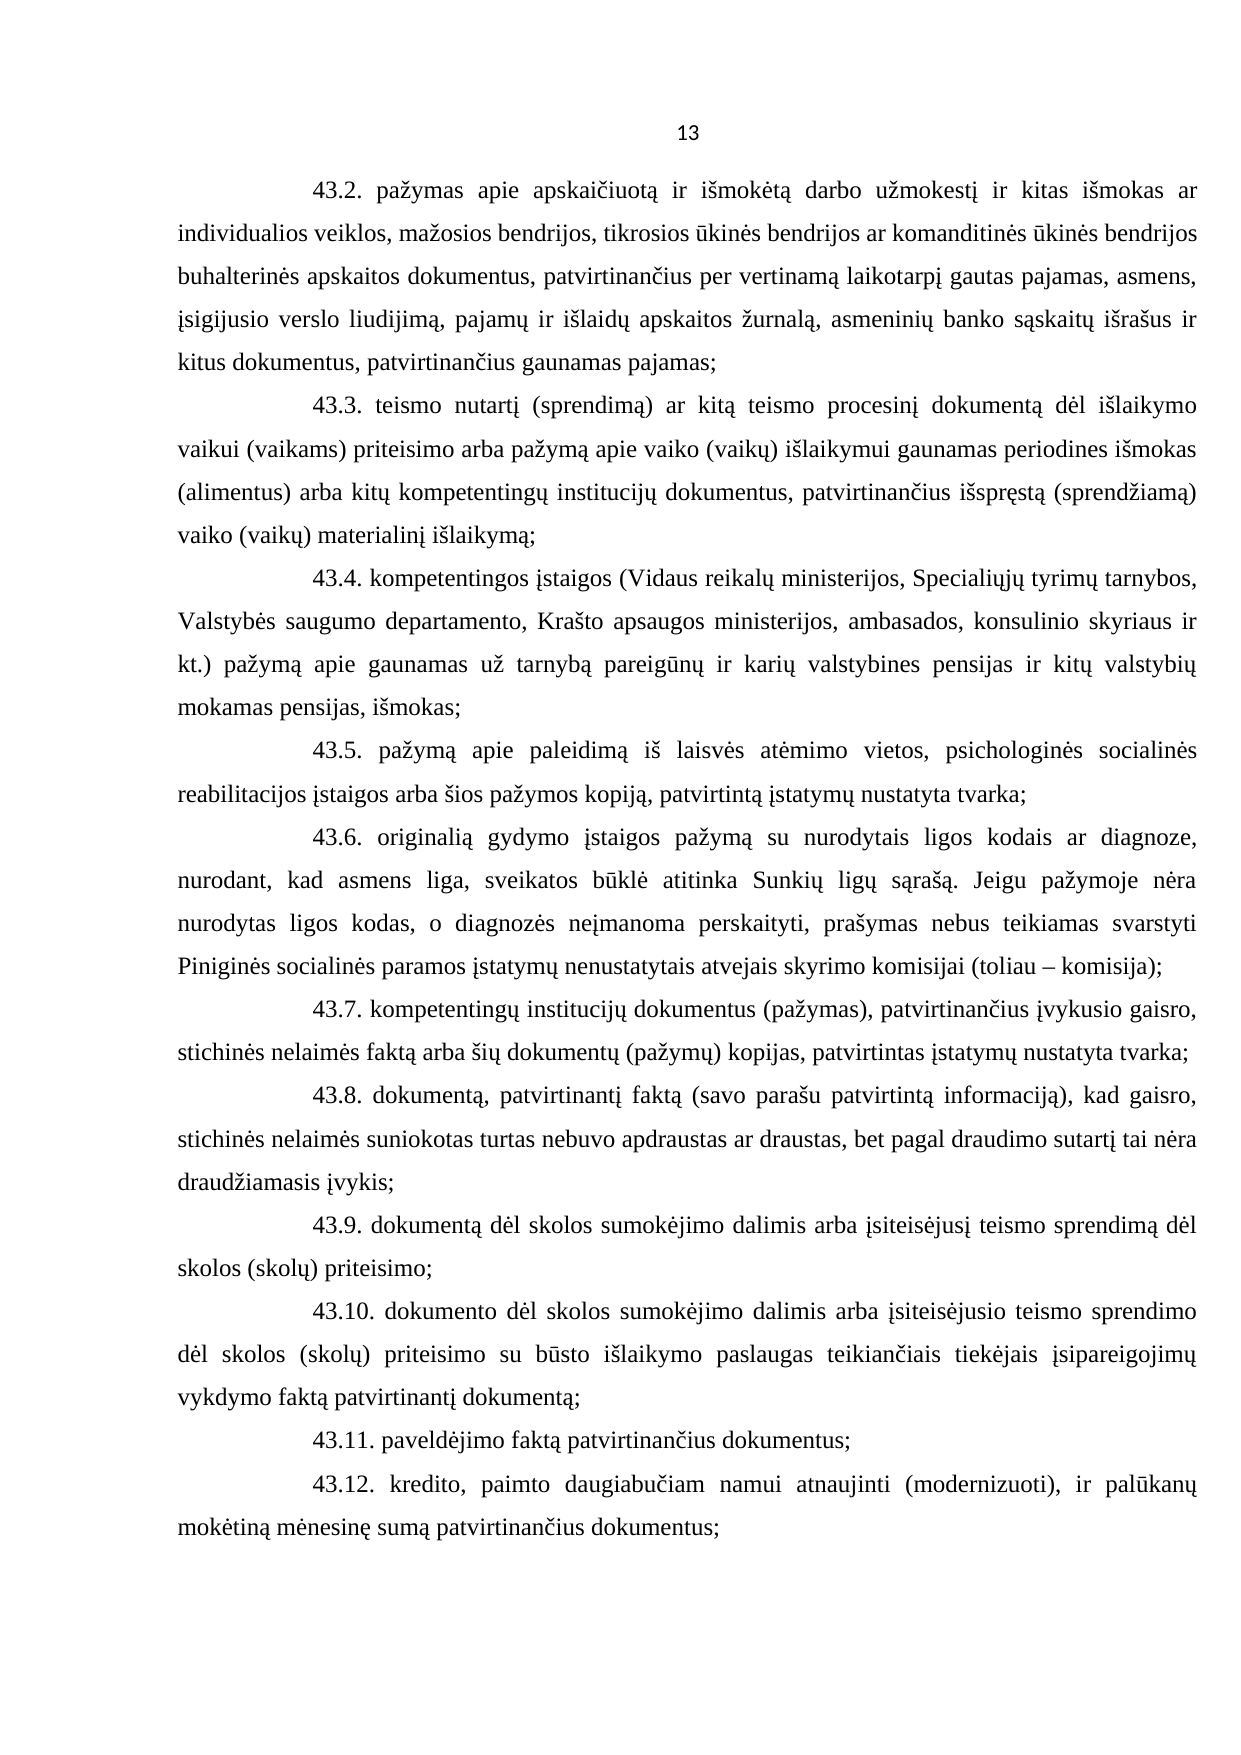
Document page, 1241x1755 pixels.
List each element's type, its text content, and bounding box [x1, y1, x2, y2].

text 43.8. dokumentą, patvirtinantį faktą (savo parašu patvirtintą informaciją), kad gaisro, stichinės nelaimės suniokotas turtas nebuvo apdraustas ar draustas, bet pagal draudimo sutartį tai nėra draudžiamasis įvykis; [177, 1081, 1198, 1196]
text 43.5. pažymą apie paleidimą iš laisvės atėmimo vietos, psichologinės socialinės reabilitacijos įstaigos arba šios pažymos kopiją, patvirtintą įstatymų nustatyta tvarka; [177, 736, 1198, 807]
text 43.3. teismo nutartį (sprendimą) ar kitą teismo procesinį dokumentą dėl išlaikymo vaikui (vaikams) priteisimo arba pažymą apie vaiko (vaikų) išlaikymui gaunamas periodines išmokas (alimentus) arba kitų kompetentingų institucijų dokumentus, patvirtinančius išspręstą (sprendžiamą) vaiko (vaikų) materialinį išlaikymą; [177, 391, 1198, 549]
text 43.2. pažymas apie apskaičiuotą ir išmokėtą darbo užmokestį ir kitas išmokas ar individualios veiklos, mažosios bendrijos, tikrosios ūkinės bendrijos ar komanditinės ūkinės bendrijos buhalterinės apskaitos dokumentus, patvirtinančius per vertinamą laikotarpį gautas pajamas, asmens, įsigijusio verslo liudijimą, pajamų ir išlaidų apskaitos žurnalą, asmeninių banko sąskaitų išrašus ir kitus dokumentus, patvirtinančius gaunamas pajamas; [177, 175, 1198, 376]
text 43.10. dokumento dėl skolos sumokėjimo dalimis arba įsiteisėjusio teismo sprendimo dėl skolos (skolų) priteisimo su būsto išlaikymo paslaugas teikiančiais tiekėjais įsipareigojimų vykdymo faktą patvirtinantį dokumentą; [177, 1296, 1198, 1411]
text 43.11. paveldėjimo faktą patvirtinančius dokumentus; [177, 1426, 1198, 1454]
text 43.9. dokumentą dėl skolos sumokėjimo dalimis arba įsiteisėjusį teismo sprendimą dėl skolos (skolų) priteisimo; [177, 1210, 1198, 1282]
text 43.6. originalią gydymo įstaigos pažymą su nurodytais ligos kodais ar diagnoze, nurodant, kad asmens liga, sveikatos būklė atitinka Sunkių ligų sąrašą. Jeigu pažymoje nėra nurodytas ligos kodas, o diagnozės neįmanoma perskaityti, prašymas nebus teikiamas svarstyti Piniginės socialinės paramos įstatymų nenustatytais atvejais skyrimo komisijai (toliau – komisija); [177, 822, 1198, 980]
text 43.4. kompetentingos įstaigos (Vidaus reikalų ministerijos, Specialiųjų tyrimų tarnybos, Valstybės saugumo departamento, Krašto apsaugos ministerijos, ambasados, konsulinio skyriaus ir kt.) pažymą apie gaunamas už tarnybą pareigūnų ir karių valstybines pensijas ir kitų valstybių mokamas pensijas, išmokas; [177, 563, 1198, 721]
text 43.12. kredito, paimto daugiabučiam namui atnaujinti (modernizuoti), ir palūkanų mokėtiną mėnesinę sumą patvirtinančius dokumentus; [177, 1469, 1198, 1541]
text 43.7. kompetentingų institucijų dokumentus (pažymas), patvirtinančius įvykusio gaisro, stichinės nelaimės faktą arba šių dokumentų (pažymų) kopijas, patvirtintas įstatymų nustatyta tvarka; [177, 994, 1198, 1066]
